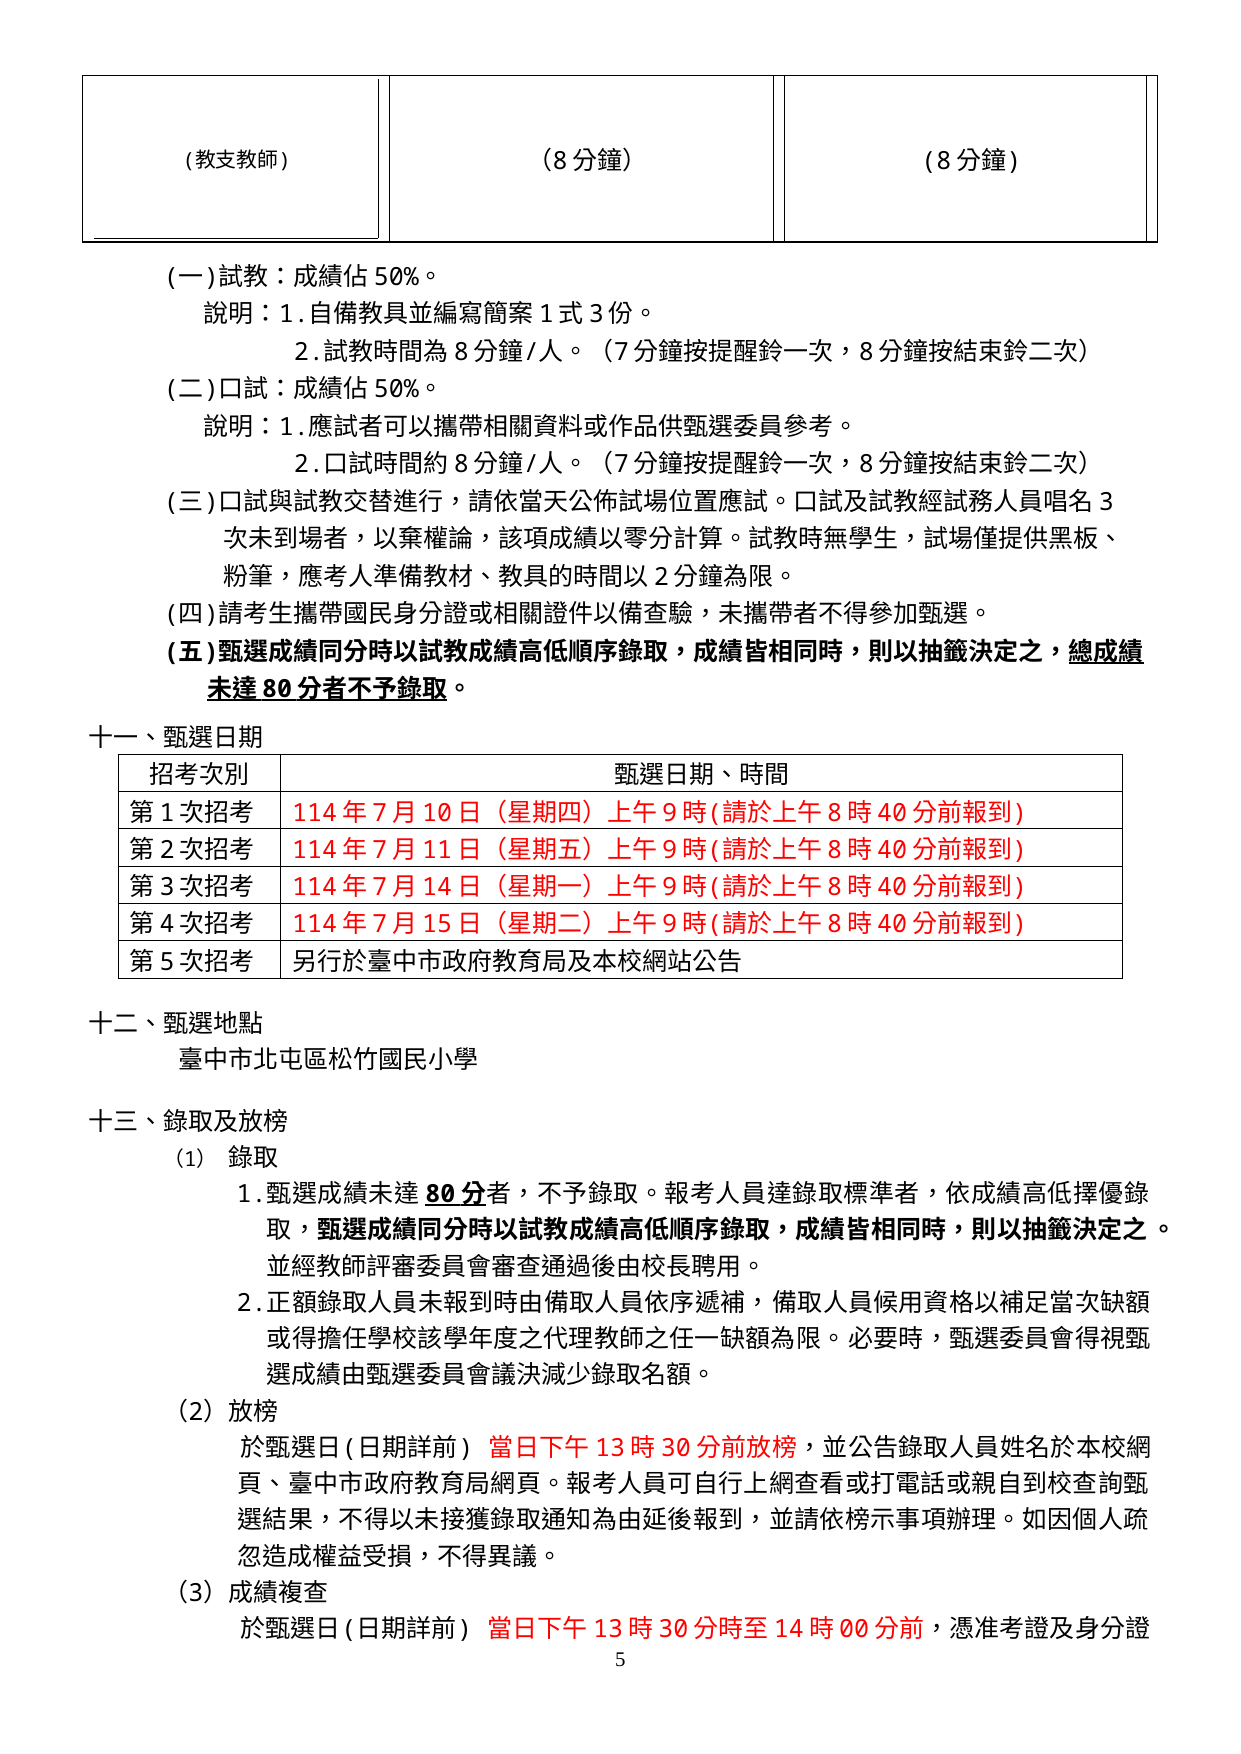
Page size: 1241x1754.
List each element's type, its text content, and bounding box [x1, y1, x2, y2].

table_header 招考次別 [119, 755, 280, 791]
table_cell 第5次招考 [119, 941, 280, 977]
table_cell 114年7月14日（星期一）上午9時(請於上午8時40分前報到) [281, 867, 1122, 903]
table_cell 114年7月11日（星期五）上午9時(請於上午8時40分前報到) [281, 829, 1122, 866]
text (五)甄選成績同分時以試教成績高低順序錄取，成績皆相同時，則以抽籤決定之，總成績未達80分者不予錄取。 [89, 630, 1152, 705]
table_cell [1147, 76, 1157, 241]
text 次未到場者，以棄權論，該項成績以零分計算。試教時無學生，試場僅提供黑板、 [89, 517, 1152, 555]
list 成績複查 [163, 1572, 1152, 1608]
list 正額錄取人員未報到時由備取人員依序遞補，備取人員候用資格以補足當次缺額或得擔任學校該學年度之代理教師之任一缺額為限。必要時，甄選委員會得視甄選成績由甄選委員會議決減少錄取名額。 [236, 1282, 1152, 1391]
text 臺中市北屯區松竹國民小學 [89, 1040, 1152, 1076]
table_header 甄選日期、時間 [281, 755, 1122, 791]
text (二)口試：成績佔50%。 [89, 367, 1152, 405]
table_cell 第1次招考 [119, 792, 280, 828]
text (三)口試與試教交替進行，請依當天公佈試場位置應試。口試及試教經試務人員唱名3 [89, 480, 1152, 517]
text 於甄選日(日期詳前) 當日下午13時30分前放榜，並公告錄取人員姓名於本校網頁、臺中市政府教育局網頁。報考人員可自行上網查看或打電話或親自到校查詢甄選結果，不得以未接獲錄取通知為由延後報到，並請依榜示事項辦理。如因個人疏忽造成權益受損，不得異議。 [237, 1427, 1152, 1572]
table_cell (8分鐘) [785, 76, 1146, 241]
table_cell （8分鐘） [390, 76, 773, 241]
text 粉筆，應考人準備教材、教具的時間以2分鐘為限。 [89, 555, 1152, 592]
text 說明：1.自備教具並編寫簡案1式3份。 [89, 292, 1152, 330]
table_cell 第3次招考 [119, 867, 280, 903]
table_cell 第2次招考 [119, 829, 280, 866]
text 於甄選日(日期詳前) 當日下午13時30分時至14時00分前，憑准考證及身分證 [240, 1608, 1152, 1645]
list 放榜 [163, 1391, 1152, 1427]
table_cell (教支教師) [83, 76, 389, 241]
table_cell 第4次招考 [119, 904, 280, 940]
table_cell [774, 76, 784, 241]
text 說明：1.應試者可以攜帶相關資料或作品供甄選委員參考。 [89, 405, 1152, 442]
text 2.試教時間為8分鐘/人。（7分鐘按提醒鈴一次，8分鐘按結束鈴二次） [89, 330, 1152, 367]
text (四)請考生攜帶國民身分證或相關證件以備查驗，未攜帶者不得參加甄選。 [89, 592, 1152, 630]
table_cell 114年7月10日（星期四）上午9時(請於上午8時40分前報到) [281, 792, 1122, 828]
text 十一、甄選日期 [89, 717, 1152, 754]
table_cell 另行於臺中市政府教育局及本校網站公告 [281, 941, 1122, 977]
text 十二、甄選地點 [89, 1003, 1152, 1040]
table_cell 114年7月15日（星期二）上午9時(請於上午8時40分前報到) [281, 904, 1122, 940]
list 甄選成績未達80分者，不予錄取。報考人員達錄取標準者，依成績高低擇優錄取，甄選成績同分時以試教成績高低順序錄取，成績皆相同時，則以抽籤決定之。並經教師評審委員會審查通過後由校長聘用。 [236, 1173, 1152, 1282]
text 2.口試時間約8分鐘/人。（7分鐘按提醒鈴一次，8分鐘按結束鈴二次） [89, 442, 1152, 480]
text 十三、錄取及放榜 [89, 1101, 1152, 1137]
list 錄取 [163, 1137, 1152, 1173]
text (一)試教：成績佔50%。 [89, 255, 1152, 292]
